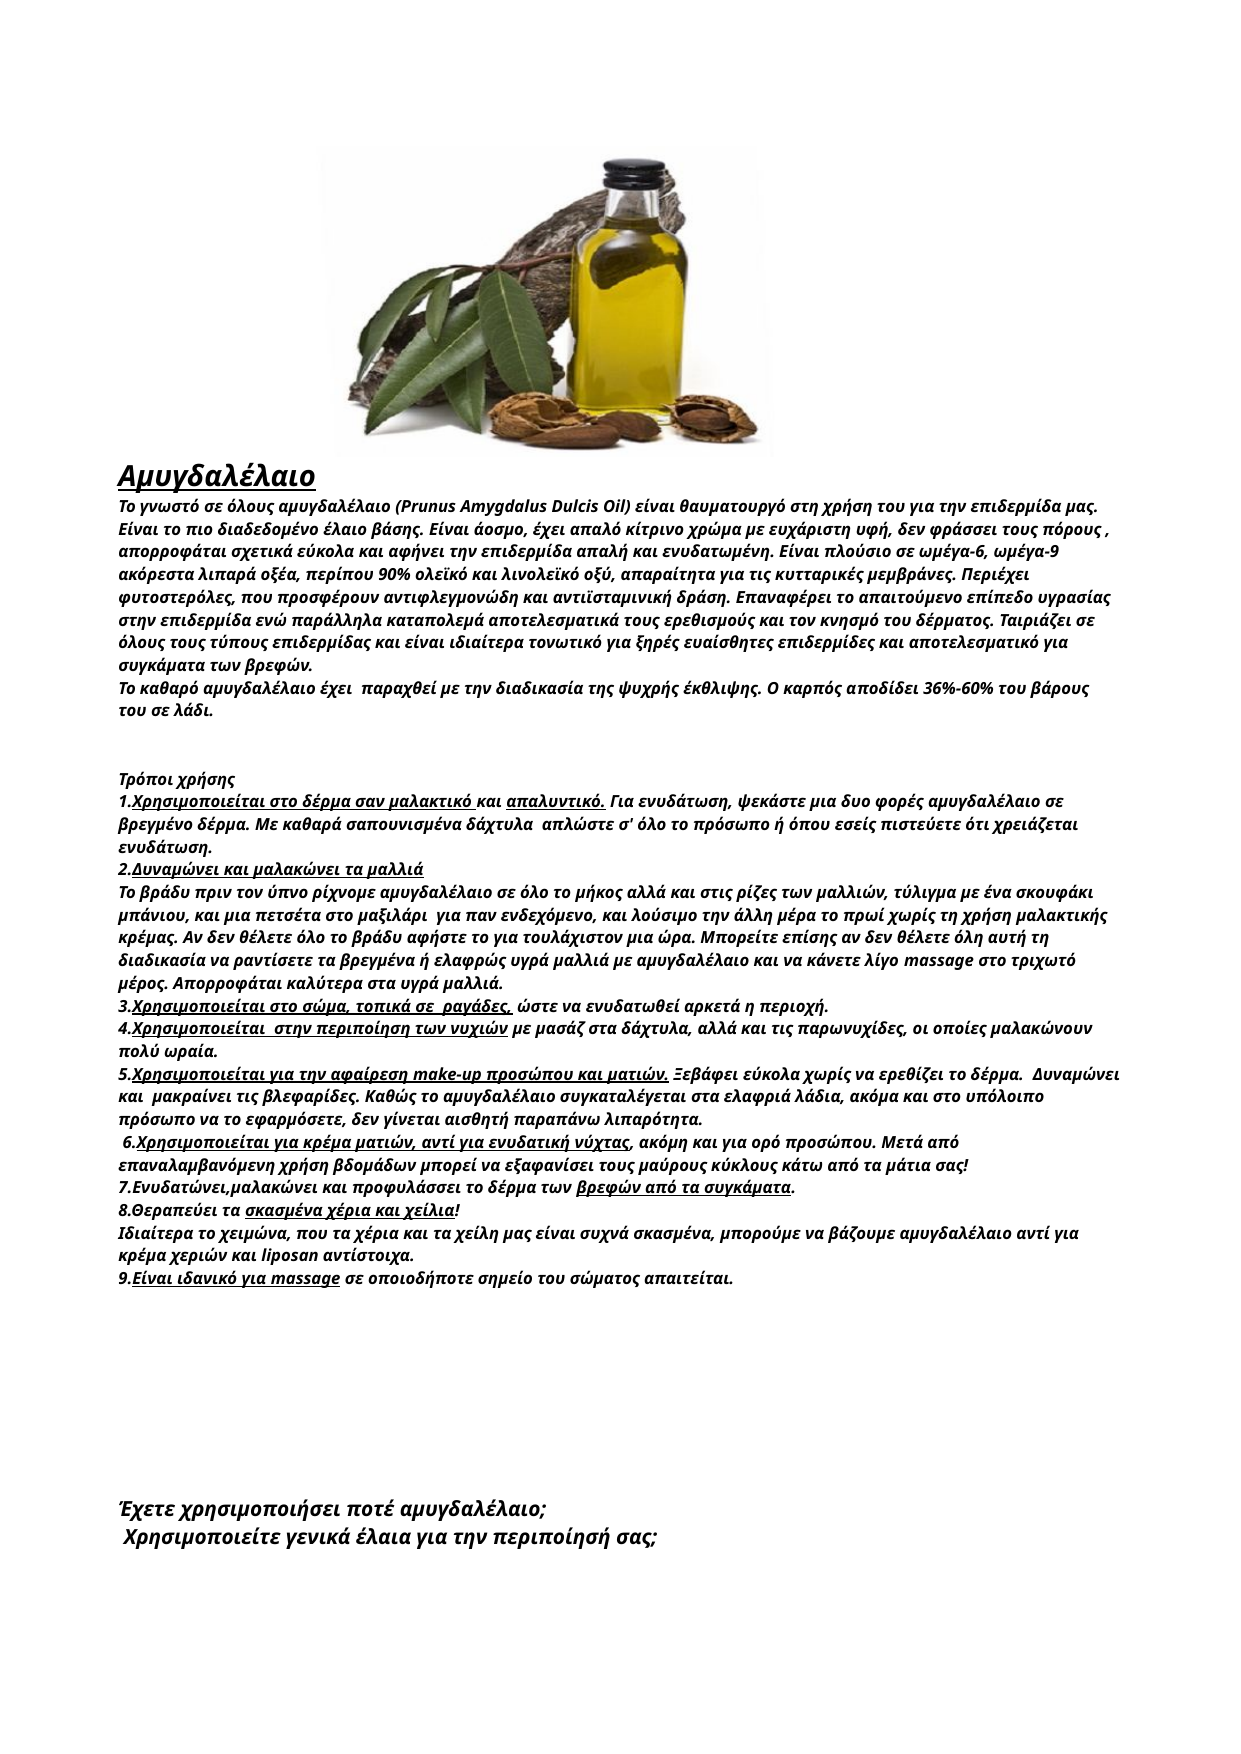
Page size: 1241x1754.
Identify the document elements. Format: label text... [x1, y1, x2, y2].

picture [316, 146, 775, 457]
text Τρόποι χρήσης [118, 767, 1122, 790]
text Το γνωστό σε όλους αμυγδαλέλαιο (Prunus Amygdalus Dulcis Oil) είναι θαυματουργό στη χρήση του για την επιδερμίδα μας. Είναι το πιο διαδεδομένο έλαιο βάσης. Είναι άοσμο, έχει απαλό κίτρινο χρώμα με ευχάριστη υφή, δεν φράσσει τους πόρους , απορροφάται σχετικά εύκολα και αφήνει την επιδερμίδα απαλή και ενυδατωμένη. Είναι πλούσιο σε ωμέγα-6, ωμέγα-9 ακόρεστα λιπαρά οξέα, περίπου 90% ολεϊκό και λινολεϊκό οξύ, απαραίτητα για τις κυτταρικές μεμβράνες. Περιέχει φυτοστερόλες, που προσφέρουν αντιφλεγμονώδη και αντιϊσταμινική δράση. Επαναφέρει το απαιτούμενο επίπεδο υγρασίας στην επιδερμίδα ενώ παράλληλα καταπολεμά αποτελεσματικά τους ερεθισμούς και τον κνησμό του δέρματος. Ταιριάζει σε όλους τους τύπους επιδερμίδας και είναι ιδιαίτερα τονωτικό για ξηρές ευαίσθητες επιδερμίδες και αποτελεσματικό για συγκάματα των βρεφών. Το καθαρό αμυγδαλέλαιο έχει παραχθεί με την διαδικασία της ψυχρής έκθλιψης. Ο καρπός αποδίδει 36%-60% του βάρους του σε λάδι. Αρχή φόρμας [118, 495, 1122, 744]
text 6.Χρησιμοποιείται για κρέμα ματιών, αντί για ενυδατική νύχτας, ακόμη και για ορό προσώπου. Μετά από επαναλαμβανόμενη χρήση βδομάδων μπορεί να εξαφανίσει τους μαύρους κύκλους κάτω από τα μάτια σας! [118, 1131, 1122, 1176]
text 4.Χρησιμοποιείται στην περιποίηση των νυχιών με μασάζ στα δάχτυλα, αλλά και τις παρωνυχίδες, οι οποίες μαλακώνουν πολύ ωραία. [118, 1017, 1122, 1062]
text Αμυγδαλέλαιο [118, 147, 1122, 495]
text Χρησιμοποιείτε γενικά έλαια για την περιποίησή σας; [118, 1522, 1122, 1551]
text 3.Χρησιμοποιείται στο σώμα, τοπικά σε ραγάδες, ώστε να ενυδατωθεί αρκετά η περιοχή. [118, 994, 1122, 1017]
text 1.Χρησιμοποιείται στο δέρμα σαν μαλακτικό και απαλυντικό. Για ενυδάτωση, ψεκάστε μια δυο φορές αμυγδαλέλαιο σε βρεγμένο δέρμα. Με καθαρά σαπουνισμένα δάχτυλα απλώστε σ' όλο το πρόσωπο ή όπου εσείς πιστεύετε ότι χρειάζεται ενυδάτωση. [118, 790, 1122, 858]
text 9.Είναι ιδανικό για massage σε οποιοδήποτε σημείο του σώματος απαιτείται. [118, 1267, 1122, 1289]
text Έχετε χρησιμοποιήσει ποτέ αμυγδαλέλαιο; [118, 1494, 1122, 1522]
text 8.Θεραπεύει τα σκασμένα χέρια και χείλια! [118, 1199, 1122, 1221]
text Ιδιαίτερα το χειμώνα, που τα χέρια και τα χείλη μας είναι συχνά σκασμένα, μπορούμε να βάζουμε αμυγδαλέλαιο αντί για κρέμα χεριών και liposan αντίστοιχα. [118, 1221, 1122, 1267]
text 5.Χρησιμοποιείται για την αφαίρεση make-up προσώπου και ματιών. Ξεβάφει εύκολα χωρίς να ερεθίζει το δέρμα. Δυναμώνει και μακραίνει τις βλεφαρίδες. Καθώς το αμυγδαλέλαιο συγκαταλέγεται στα ελαφριά λάδια, ακόμα και στο υπόλοιπο πρόσωπο να το εφαρμόσετε, δεν γίνεται αισθητή παραπάνω λιπαρότητα. [118, 1062, 1122, 1131]
text Το βράδυ πριν τον ύπνο ρίχνομε αμυγδαλέλαιο σε όλο το μήκος αλλά και στις ρίζες των μαλλιών, τύλιγμα με ένα σκουφάκι μπάνιου, και μια πετσέτα στο μαξιλάρι για παν ενδεχόμενο, και λούσιμο την άλλη μέρα το πρωί χωρίς τη χρήση μαλακτικής κρέμας. Αν δεν θέλετε όλο το βράδυ αφήστε το για τουλάχιστον μια ώρα. Μπορείτε επίσης αν δεν θέλετε όλη αυτή τη διαδικασία να ραντίσετε τα βρεγμένα ή ελαφρώς υγρά μαλλιά με αμυγδαλέλαιο και να κάνετε λίγο massage στο τριχωτό μέρος. Απορροφάται καλύτερα στα υγρά μαλλιά. [118, 881, 1122, 994]
text 7.Ενυδατώνει,μαλακώνει και προφυλάσσει το δέρμα των βρεφών από τα συγκάματα. [118, 1176, 1122, 1199]
text 2.Δυναμώνει και μαλακώνει τα μαλλιά [118, 858, 1122, 881]
